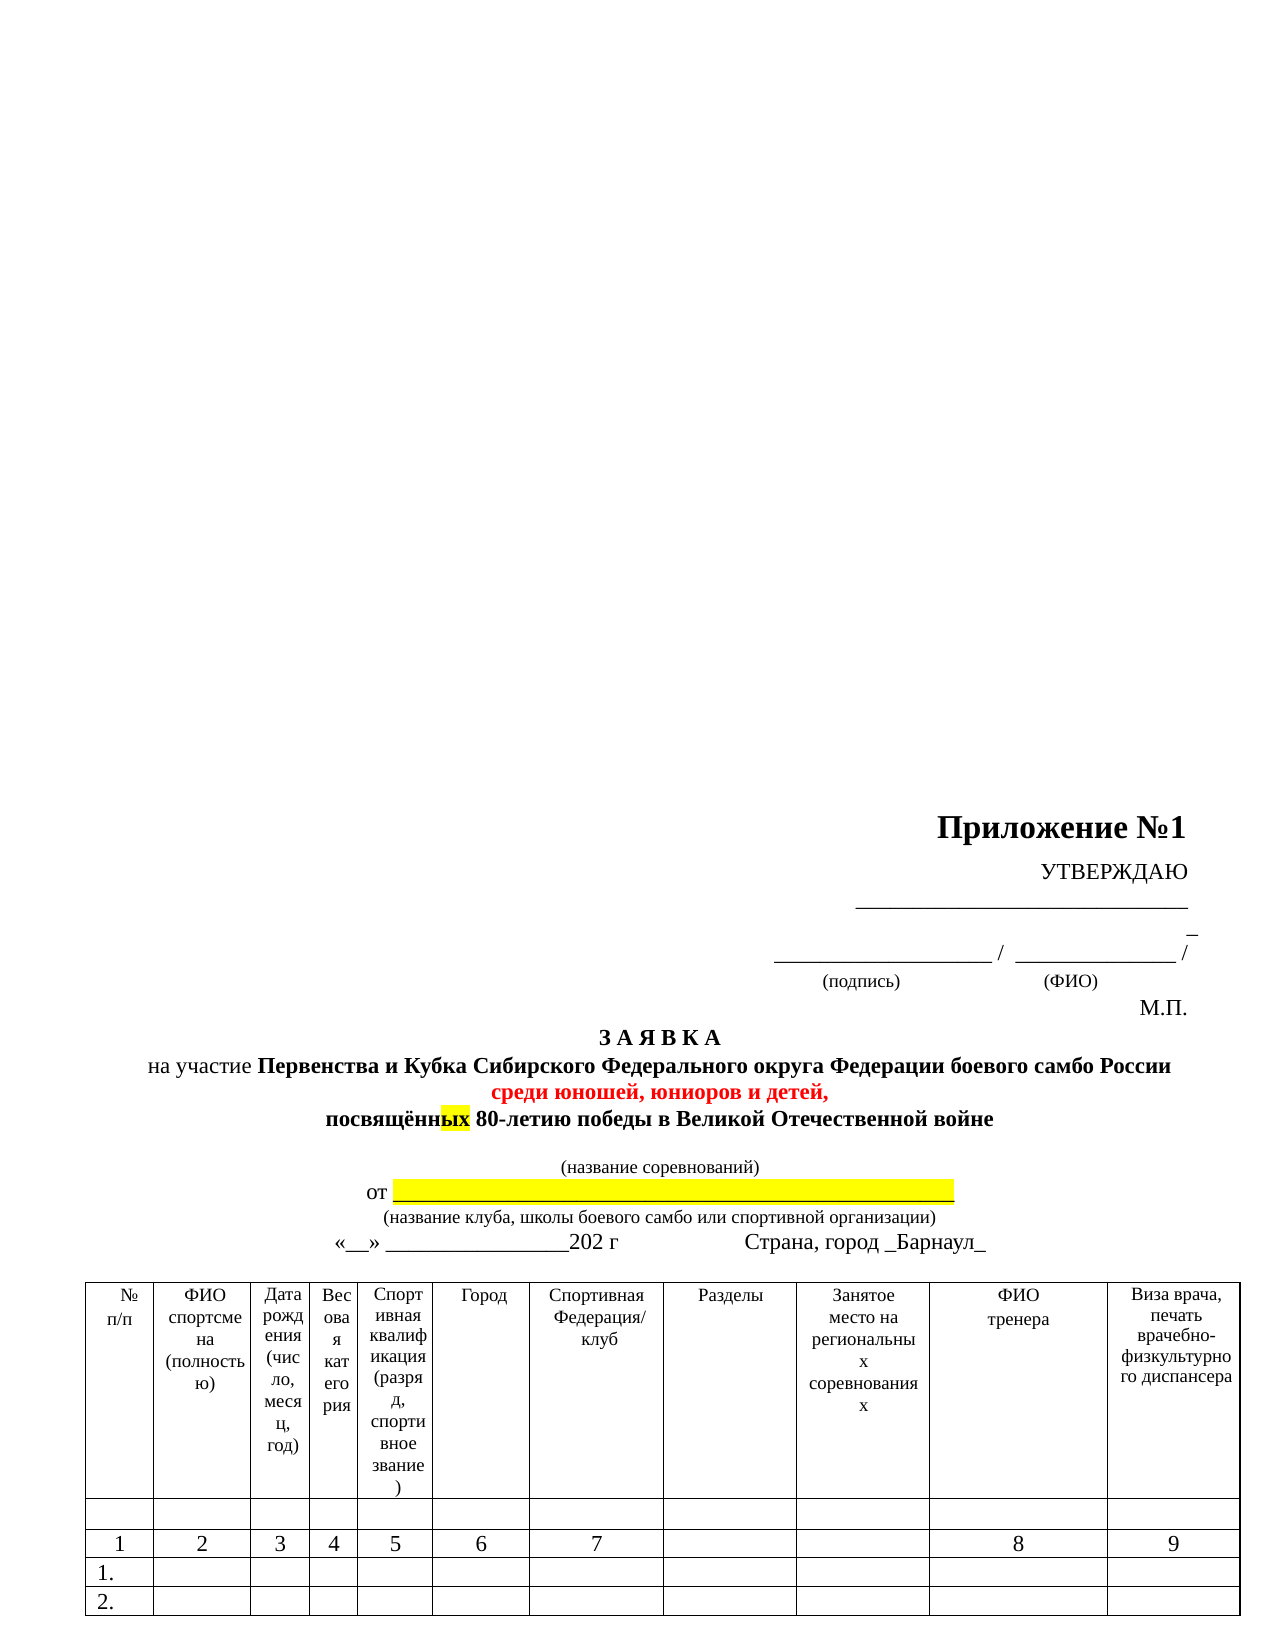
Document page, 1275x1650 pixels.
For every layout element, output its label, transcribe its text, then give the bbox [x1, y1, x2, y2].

table_header Спортивная Федерация/ клуб [530, 1283, 663, 1498]
text (название соревнований) [134, 1156, 1186, 1178]
table_cell [930, 1499, 1107, 1529]
table_cell 2 [154, 1530, 250, 1557]
table_cell [530, 1558, 663, 1586]
table_cell [530, 1499, 663, 1529]
table_cell [86, 1499, 153, 1529]
table_cell 6 [433, 1530, 529, 1557]
table_cell [530, 1587, 663, 1614]
text М.П. [134, 994, 1188, 1021]
table_header ФИО спортсмена (полностью) [154, 1283, 250, 1498]
text (подпись) (ФИО) [133, 966, 1098, 992]
table_header Город [433, 1283, 529, 1498]
table_header № п/п [86, 1283, 153, 1498]
text на участие Первенства и Кубка Сибирского Федерального округа Федерации боевого самбо России среди юношей, юниоров и детей, [133, 1052, 1186, 1105]
table_cell [251, 1558, 309, 1586]
table_header Спортивная квалификация (разряд, спортивное звание) [358, 1283, 432, 1498]
table_header Дата рождения (число, месяц, год) [251, 1283, 309, 1498]
table_cell [310, 1499, 357, 1529]
table_cell [358, 1587, 432, 1614]
table_cell [664, 1499, 796, 1529]
table_cell 7 [530, 1530, 663, 1557]
table_header ФИО тренера [930, 1283, 1107, 1498]
table_cell [1108, 1587, 1239, 1614]
text З А Я В К А [133, 1024, 1186, 1050]
text от _________________________________________________ [134, 1178, 1186, 1205]
table_cell [310, 1558, 357, 1586]
table_cell [664, 1558, 796, 1586]
table_header Весовая категория [310, 1283, 357, 1498]
table_cell [86, 1587, 153, 1614]
table_cell 9 [1108, 1530, 1239, 1557]
text УТВЕРЖДАЮ [134, 858, 1188, 884]
table_cell [797, 1499, 929, 1529]
table_header Занятое место на региональных соревнованиях [797, 1283, 929, 1498]
table_cell [797, 1530, 929, 1557]
table_cell [930, 1587, 1107, 1614]
table_cell [433, 1587, 529, 1614]
table_cell [358, 1499, 432, 1529]
table_cell [433, 1558, 529, 1586]
text _ [266, 912, 1186, 938]
table_cell [433, 1499, 529, 1529]
table_cell [797, 1558, 929, 1586]
text Приложение №1 [133, 807, 1186, 846]
table_cell [930, 1558, 1107, 1586]
text ___________________ / ______________ / [134, 939, 1188, 965]
table_cell 3 [251, 1530, 309, 1557]
table_cell [86, 1558, 153, 1586]
text _____________________________ [134, 885, 1188, 912]
text «__» ________________202 г Страна, город _Барнаул_ [134, 1228, 1186, 1254]
table_cell [154, 1587, 250, 1614]
table_cell 5 [358, 1530, 432, 1557]
table_cell [797, 1587, 929, 1614]
table_cell [310, 1587, 357, 1614]
text (название клуба, школы боевого самбо или спортивной организации) [134, 1206, 1186, 1227]
table_cell 8 [930, 1530, 1107, 1557]
table_cell [1108, 1558, 1239, 1586]
table_cell [664, 1530, 796, 1557]
table_cell 1 [86, 1530, 153, 1557]
text посвящённых 80-летию победы в Великой Отечественной войне [133, 1105, 1186, 1131]
table_header Виза врача, печать врачебно- физкультурного диспансера [1108, 1283, 1239, 1498]
table_cell [358, 1558, 432, 1586]
table_cell [251, 1587, 309, 1614]
table_cell [251, 1499, 309, 1529]
table_cell [154, 1558, 250, 1586]
table_header Разделы [664, 1283, 796, 1498]
table_cell [664, 1587, 796, 1614]
table_cell [1108, 1499, 1239, 1529]
table_cell 4 [310, 1530, 357, 1557]
table_cell [154, 1499, 250, 1529]
